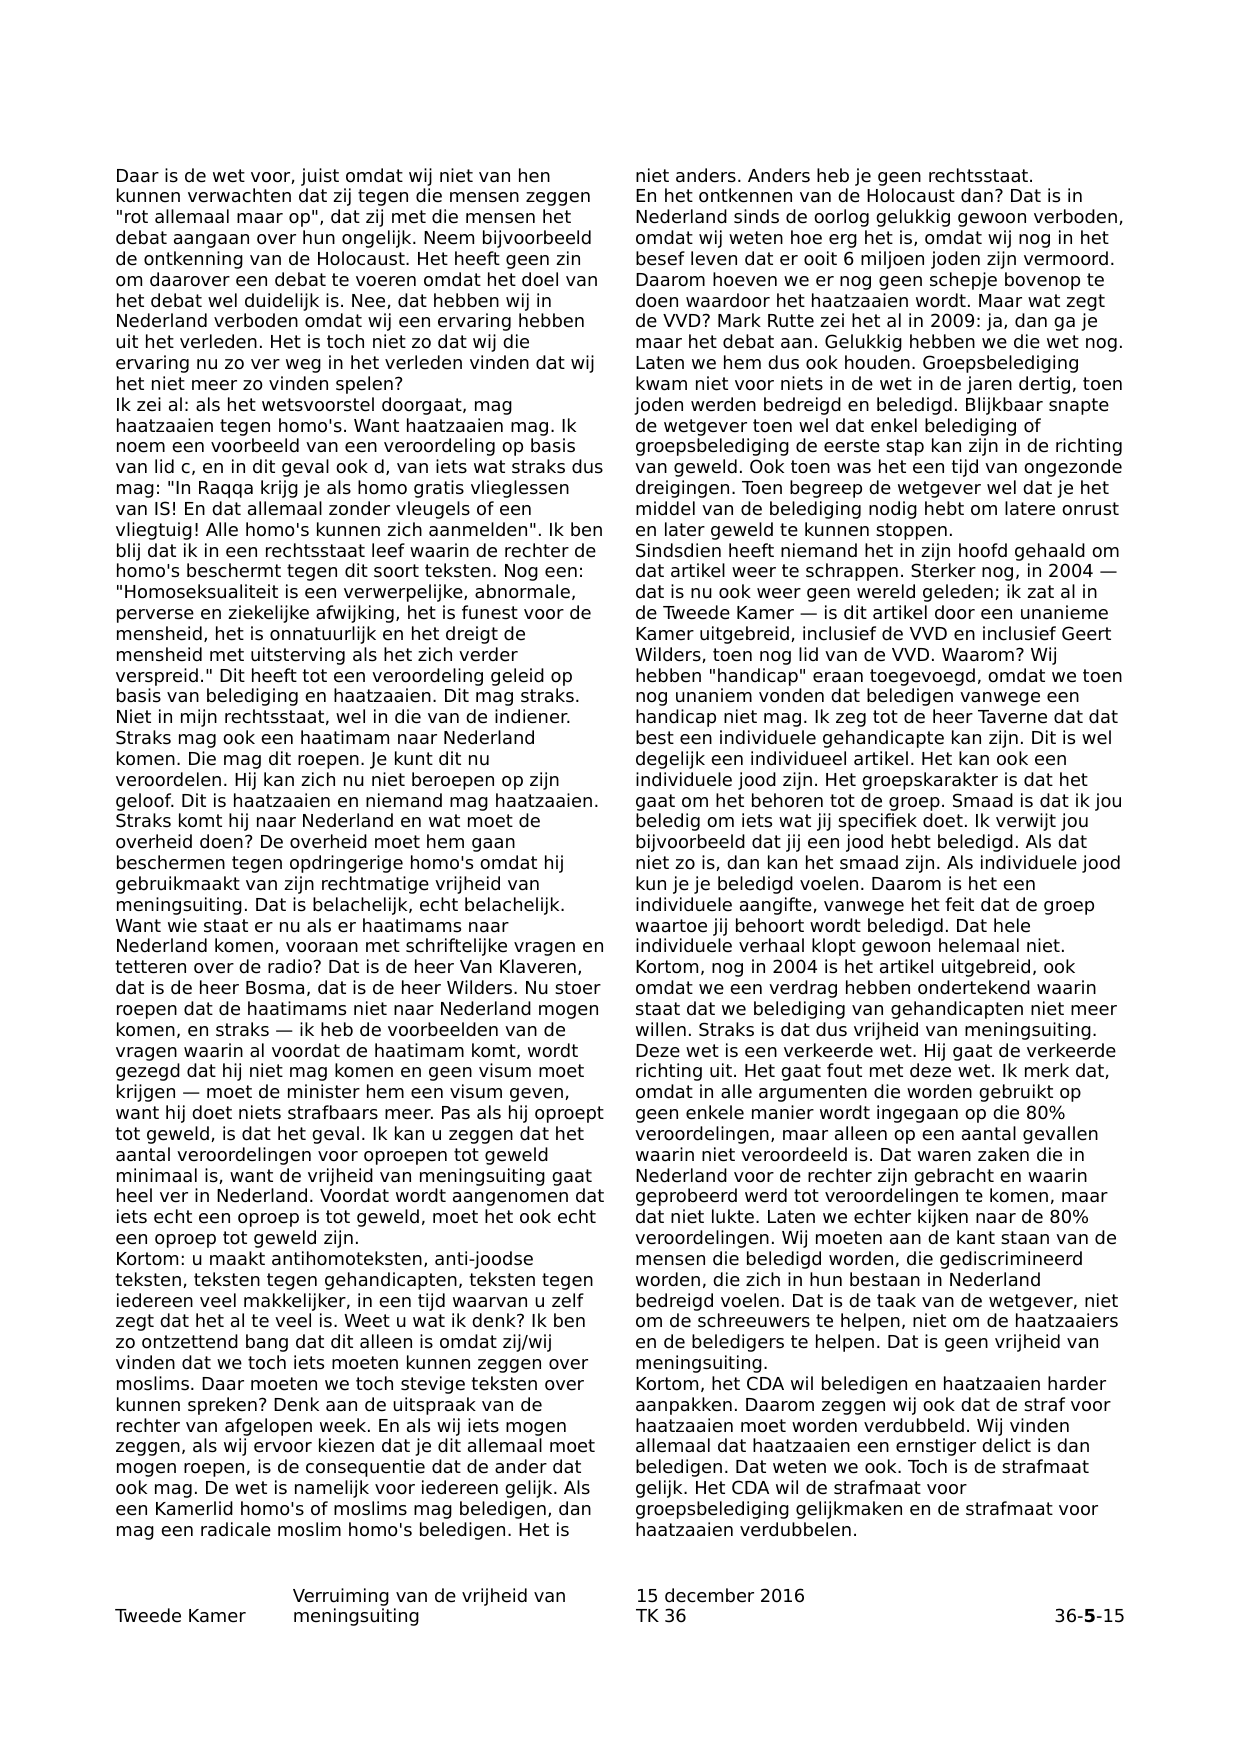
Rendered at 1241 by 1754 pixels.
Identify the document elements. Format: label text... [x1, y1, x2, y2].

text Kortom: u maakt antihomoteksten, anti-joodse teksten, teksten tegen gehandicapten, teksten tegen iedereen veel makkelijker, in een tijd waarvan u zelf zegt dat het al te veel is. Weet u wat ik denk? Ik ben zo ontzettend bang dat dit alleen is omdat zij/wij vinden dat we toch iets moeten kunnen zeggen over moslims. Daar moeten we toch stevige teksten over kunnen spreken? Denk aan de uitspraak van de rechter van afgelopen week. En als wij iets mogen zeggen, als wij ervoor kiezen dat je dit allemaal moet mogen roepen, is de consequentie dat de ander dat ook mag. De wet is namelijk voor iedereen gelijk. Als een Kamerlid homo's of moslims mag beledigen, dan mag een radicale moslim homo's beledigen. Het is [115, 1249, 605, 1540]
text En het ontkennen van de Holocaust dan? Dat is in Nederland sinds de oorlog gelukkig gewoon verboden, omdat wij weten hoe erg het is, omdat wij nog in het besef leven dat er ooit 6 miljoen joden zijn vermoord. Daarom hoeven we er nog geen schepje bovenop te doen waardoor het haatzaaien wordt. Maar wat zegt de VVD? Mark Rutte zei het al in 2009: ja, dan ga je maar het debat aan. Gelukkig hebben we die wet nog. Laten we hem dus ook houden. Groepsbelediging kwam niet voor niets in de wet in de jaren dertig, toen joden werden bedreigd en beledigd. Blijkbaar snapte de wetgever toen wel dat enkel belediging of groepsbelediging de eerste stap kan zijn in de richting van geweld. Ook toen was het een tijd van ongezonde dreigingen. Toen begreep de wetgever wel dat je het middel van de belediging nodig hebt om latere onrust en later geweld te kunnen stoppen. [635, 186, 1125, 540]
text niet anders. Anders heb je geen rechtsstaat. [635, 165, 1125, 186]
text Deze wet is een verkeerde wet. Hij gaat de verkeerde richting uit. Het gaat fout met deze wet. Ik merk dat, omdat in alle argumenten die worden gebruikt op geen enkele manier wordt ingegaan op die 80% veroordelingen, maar alleen op een aantal gevallen waarin niet veroordeeld is. Dat waren zaken die in Nederland voor de rechter zijn gebracht en waarin geprobeerd werd tot veroordelingen te komen, maar dat niet lukte. Laten we echter kijken naar de 80% veroordelingen. Wij moeten aan de kant staan van de mensen die beledigd worden, die gediscrimineerd worden, die zich in hun bestaan in Nederland bedreigd voelen. Dat is de taak van de wetgever, niet om de schreeuwers te helpen, niet om de haatzaaiers en de beledigers te helpen. Dat is geen vrijheid van meningsuiting. [635, 1040, 1125, 1374]
text Daar is de wet voor, juist omdat wij niet van hen kunnen verwachten dat zij tegen die mensen zeggen "rot allemaal maar op", dat zij met die mensen het debat aangaan over hun ongelijk. Neem bijvoorbeeld de ontkenning van de Holocaust. Het heeft geen zin om daarover een debat te voeren omdat het doel van het debat wel duidelijk is. Nee, dat hebben wij in Nederland verboden omdat wij een ervaring hebben uit het verleden. Het is toch niet zo dat wij die ervaring nu zo ver weg in het verleden vinden dat wij het niet meer zo vinden spelen? [115, 165, 605, 394]
text Sindsdien heeft niemand het in zijn hoofd gehaald om dat artikel weer te schrappen. Sterker nog, in 2004 — dat is nu ook weer geen wereld geleden; ik zat al in de Tweede Kamer — is dit artikel door een unanieme Kamer uitgebreid, inclusief de VVD en inclusief Geert Wilders, toen nog lid van de VVD. Waarom? Wij hebben "handicap" eraan toegevoegd, omdat we toen nog unaniem vonden dat beledigen vanwege een handicap niet mag. Ik zeg tot de heer Taverne dat dat best een individuele gehandicapte kan zijn. Dit is wel degelijk een individueel artikel. Het kan ook een individuele jood zijn. Het groepskarakter is dat het gaat om het behoren tot de groep. Smaad is dat ik jou beledig om iets wat jij specifiek doet. Ik verwijt jou bijvoorbeeld dat jij een jood hebt beledigd. Als dat niet zo is, dan kan het smaad zijn. Als individuele jood kun je je beledigd voelen. Daarom is het een individuele aangifte, vanwege het feit dat de groep waartoe jij behoort wordt beledigd. Dat hele individuele verhaal klopt gewoon helemaal niet. Kortom, nog in 2004 is het artikel uitgebreid, ook omdat we een verdrag hebben ondertekend waarin staat dat we belediging van gehandicapten niet meer willen. Straks is dat dus vrijheid van meningsuiting. [635, 540, 1125, 1040]
text Ik zei al: als het wetsvoorstel doorgaat, mag haatzaaien tegen homo's. Want haatzaaien mag. Ik noem een voorbeeld van een veroordeling op basis van lid c, en in dit geval ook d, van iets wat straks dus mag: "In Raqqa krijg je als homo gratis vlieglessen van IS! En dat allemaal zonder vleugels of een vliegtuig! Alle homo's kunnen zich aanmelden". Ik ben blij dat ik in een rechtsstaat leef waarin de rechter de homo's beschermt tegen dit soort teksten. Nog een: "Homoseksualiteit is een verwerpelijke, abnormale, perverse en ziekelijke afwijking, het is funest voor de mensheid, het is onnatuurlijk en het dreigt de mensheid met uitsterving als het zich verder verspreid." Dit heeft tot een veroordeling geleid op basis van belediging en haatzaaien. Dit mag straks. Niet in mijn rechtsstaat, wel in die van de indiener. [115, 394, 605, 728]
text Straks mag ook een haatimam naar Nederland komen. Die mag dit roepen. Je kunt dit nu veroordelen. Hij kan zich nu niet beroepen op zijn geloof. Dit is haatzaaien en niemand mag haatzaaien. Straks komt hij naar Nederland en wat moet de overheid doen? De overheid moet hem gaan beschermen tegen opdringerige homo's omdat hij gebruikmaakt van zijn rechtmatige vrijheid van meningsuiting. Dat is belachelijk, echt belachelijk. Want wie staat er nu als er haatimams naar Nederland komen, vooraan met schriftelijke vragen en tetteren over de radio? Dat is de heer Van Klaveren, dat is de heer Bosma, dat is de heer Wilders. Nu stoer roepen dat de haatimams niet naar Nederland mogen komen, en straks — ik heb de voorbeelden van de vragen waarin al voordat de haatimam komt, wordt gezegd dat hij niet mag komen en geen visum moet krijgen — moet de minister hem een visum geven, want hij doet niets strafbaars meer. Pas als hij oproept tot geweld, is dat het geval. Ik kan u zeggen dat het aantal veroordelingen voor oproepen tot geweld minimaal is, want de vrijheid van meningsuiting gaat heel ver in Nederland. Voordat wordt aangenomen dat iets echt een oproep is tot geweld, moet het ook echt een oproep tot geweld zijn. [115, 728, 605, 1249]
text Kortom, het CDA wil beledigen en haatzaaien harder aanpakken. Daarom zeggen wij ook dat de straf voor haatzaaien moet worden verdubbeld. Wij vinden allemaal dat haatzaaien een ernstiger delict is dan beledigen. Dat weten we ook. Toch is de strafmaat gelijk. Het CDA wil de strafmaat voor groepsbelediging gelijkmaken en de strafmaat voor haatzaaien verdubbelen. [635, 1374, 1125, 1540]
